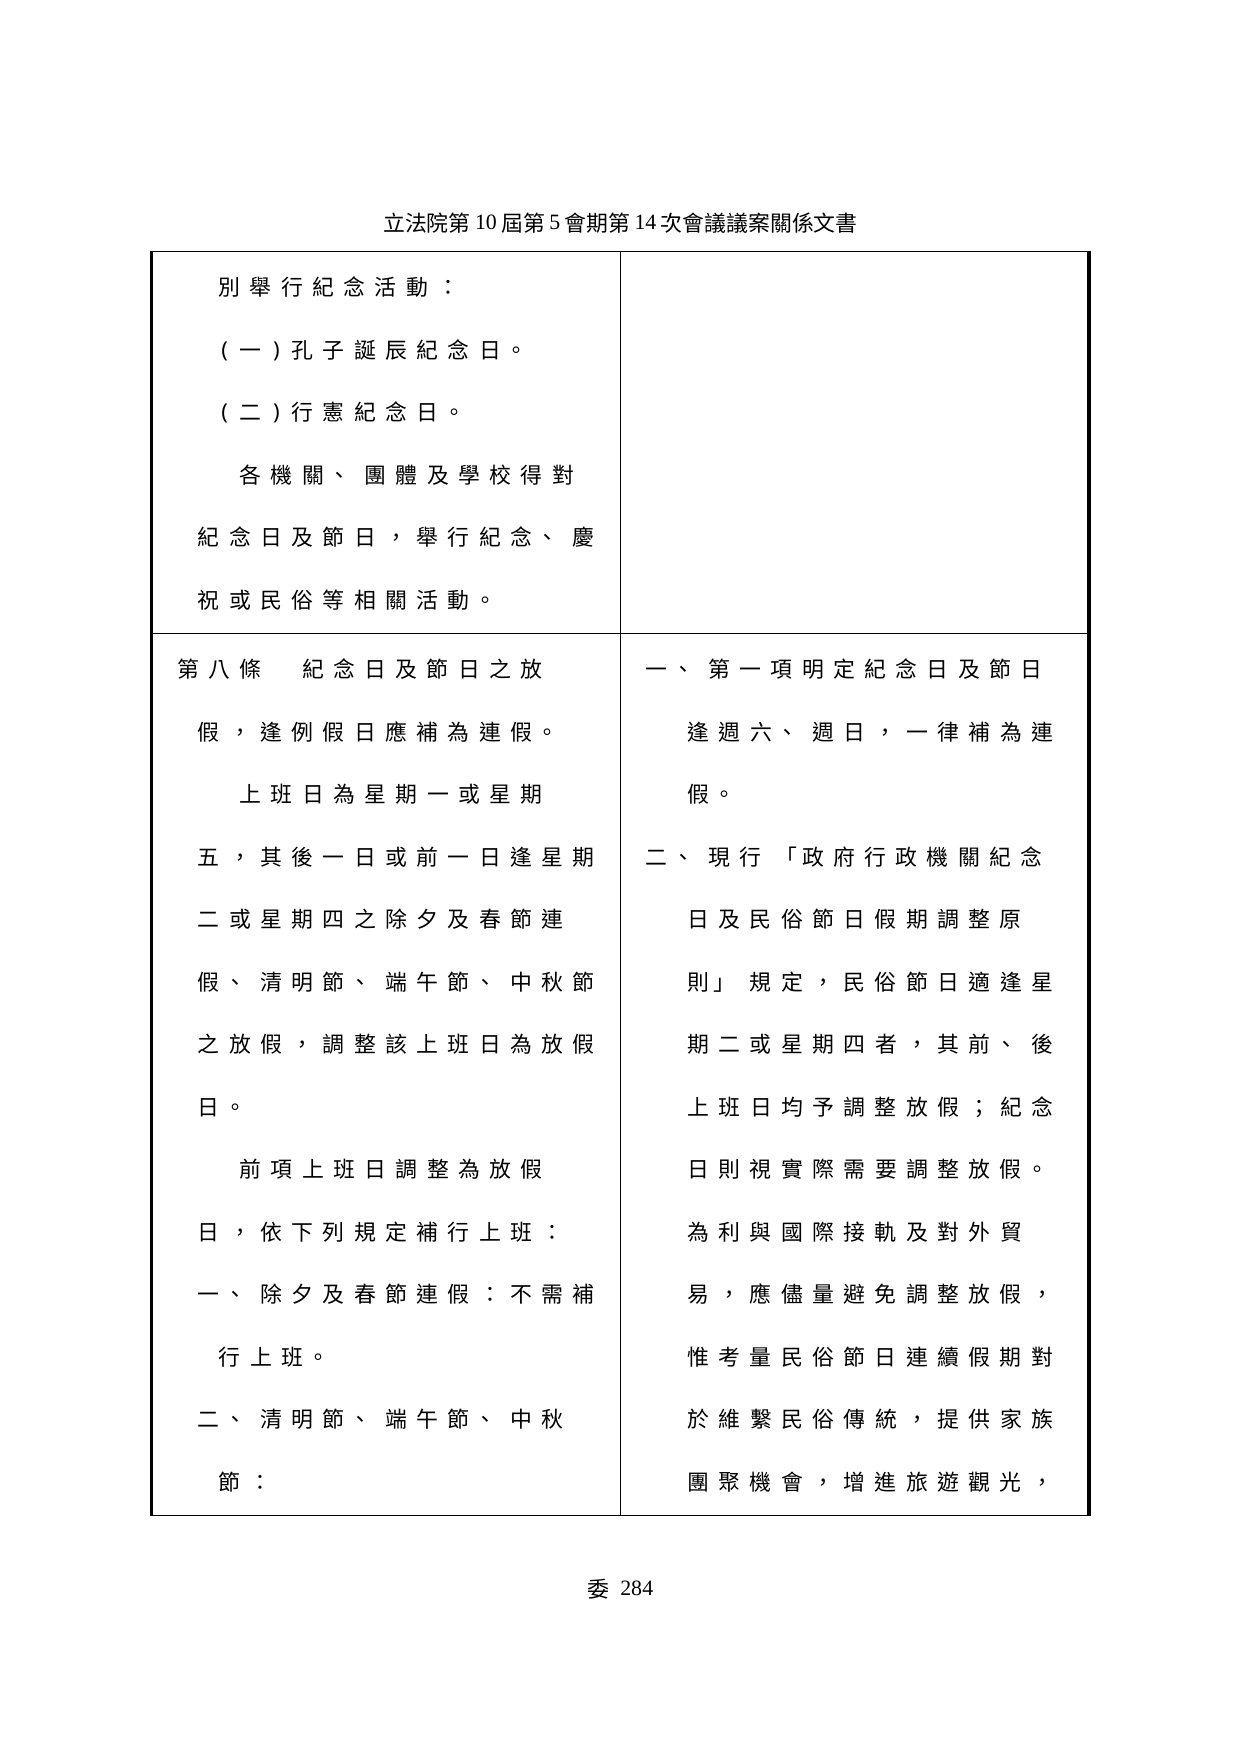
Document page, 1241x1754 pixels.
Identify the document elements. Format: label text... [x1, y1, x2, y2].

table_cell 一、第一項明定紀念日及節日逢週六、週日，一律補為連假。 二、現行「政府行政機關紀念日及民俗節日假期調整原則」規定，民俗節日適逢星期二或星期四者，其前、後上班日均予調整放假；紀念日則視實際需要調整放假。為利與國際接軌及對外貿易，應儘量避免調整放假，惟考量民俗節日連續假期對於維繫民俗傳統，提供家族團聚機會，增進旅遊觀光， [621, 634, 1087, 1514]
table_cell 第七條 紀念日，全國懸掛國旗，其紀念方式如下： 一、中華民國開國紀念日、國慶日：中央及地方政府分別舉行紀念活動，各機關、團體、學校亦得分別舉行紀念活動。 二、全國客家日、原住民族日、和平紀念日、環境日、國際移民日：由有關機關、團體舉行紀念活動。 三、國父逝世紀念日：在植樹節植樹紀念。 四、解嚴紀念及言論自由日：由有關機關、團體舉行紀念活動。 五、下列各紀念日，中央及地方政府分別舉行紀念活動，各機關、團體、學校亦得分別舉行紀念活動： (一)孔子誕辰紀念日。 (二)行憲紀念日。 各機關、團體及學校得對紀念日及節日，舉行紀念、慶祝或民俗等相關活動。 [153, 252, 620, 633]
table_cell [621, 252, 1087, 633]
table_cell 第八條 紀念日及節日之放假，逢例假日應補為連假。 上班日為星期一或星期五，其後一日或前一日逢星期二或星期四之除夕及春節連假、清明節、端午節、中秋節之放假，調整該上班日為放假日。 前項上班日調整為放假日，依下列規定補行上班： 一、除夕及春節連假：不需補行上班。 二、清明節、端午節、中秋節： [153, 634, 620, 1514]
